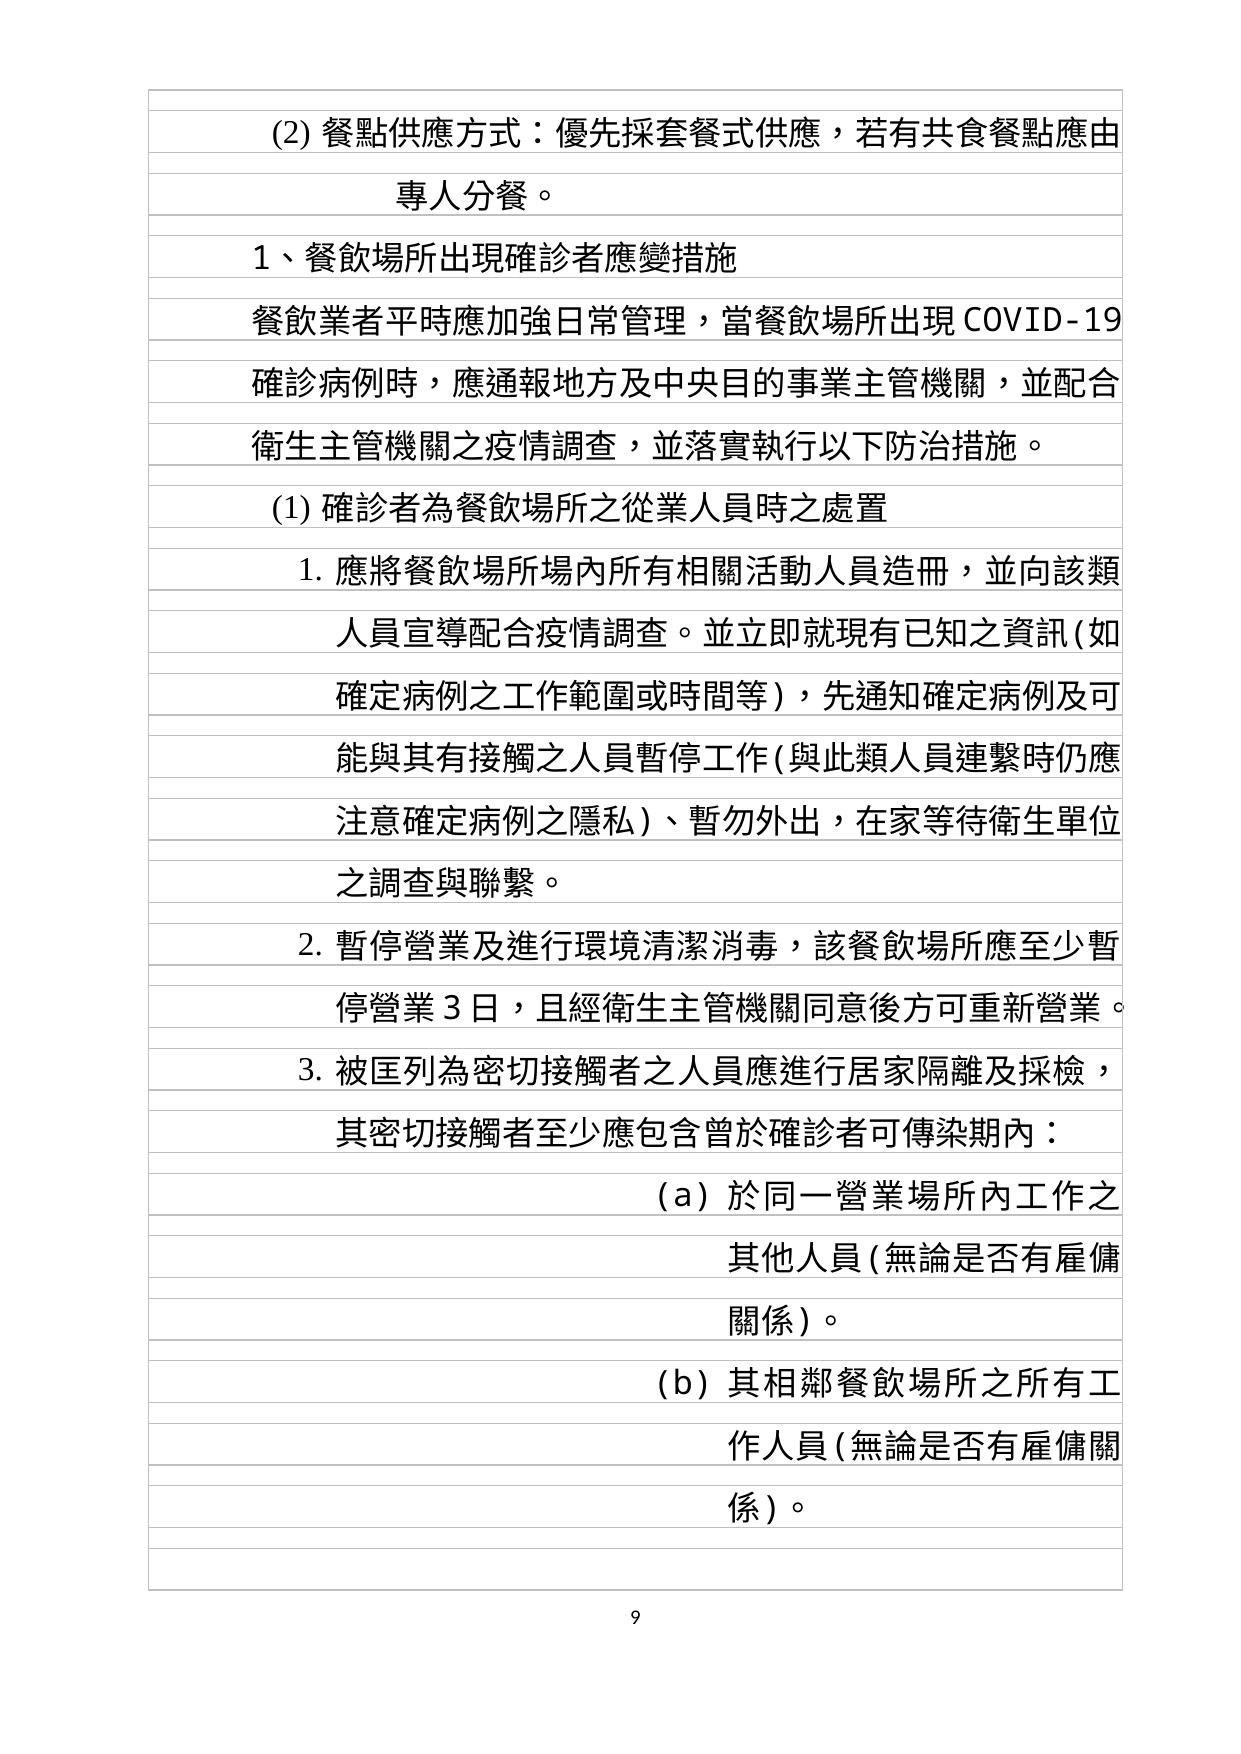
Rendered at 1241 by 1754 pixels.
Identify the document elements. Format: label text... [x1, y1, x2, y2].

text 餐飲業者平時應加強日常管理，當餐飲場所出現COVID-19 [251, 299, 1122, 339]
list 被匡列為密切接觸者之人員應進行居家隔離及採檢， [298, 1049, 1122, 1089]
text [251, 278, 1122, 298]
list 暫停營業及進行環境清潔消毒，該餐飲場所應至少暫停營業3日，且經衛生主管機關同意後方可重新營業。 [298, 966, 1122, 985]
list [298, 841, 1122, 860]
list [298, 1091, 1122, 1110]
list 於同一營業場所內工作之其他人員(無論是否有雇傭關係)。 [653, 1174, 1122, 1214]
list [272, 153, 1122, 173]
list 於同一營業場所內工作之其他人員(無論是否有雇傭關係)。 [653, 1216, 1122, 1235]
list 能與其有接觸之人員暫停工作(與此類人員連繫時仍應 [298, 736, 1122, 777]
list 於同一營業場所內工作之其他人員(無論是否有雇傭關係)。 [653, 1299, 1122, 1339]
list 於同一營業場所內工作之其他人員(無論是否有雇傭關係)。 [653, 1153, 1122, 1173]
text 衛生主管機關之疫情調查，並落實執行以下防治措施。 [251, 424, 1122, 464]
list [298, 528, 1122, 548]
list 其相鄰餐飲場所之所有工作人員(無論是否有雇傭關係)。 [653, 1486, 1122, 1527]
list 確定病例之工作範圍或時間等)，先通知確定病例及可 [298, 674, 1122, 714]
list [298, 591, 1122, 610]
list 之調查與聯繫。 [298, 861, 1122, 902]
list 其密切接觸者至少應包含曾於確診者可傳染期內： [298, 1111, 1122, 1152]
list 注意確定病例之隱私)、暫勿外出，在家等待衛生單位 [298, 799, 1122, 839]
list 其相鄰餐飲場所之所有工作人員(無論是否有雇傭關係)。 [653, 1361, 1122, 1402]
list 其相鄰餐飲場所之所有工作人員(無論是否有雇傭關係)。 [653, 1403, 1122, 1423]
text [251, 341, 1122, 360]
list [272, 91, 1122, 110]
list 暫停營業及進行環境清潔消毒，該餐飲場所應至少暫停營業3日，且經衛生主管機關同意後方可重新營業。 [298, 924, 1122, 964]
list 其相鄰餐飲場所之所有工作人員(無論是否有雇傭關係)。 [653, 1466, 1122, 1485]
list [298, 653, 1122, 673]
list [272, 466, 1122, 485]
list 應將餐飲場所場內所有相關活動人員造冊，並向該類 [298, 549, 1122, 589]
list 於同一營業場所內工作之其他人員(無論是否有雇傭關係)。 [653, 1278, 1122, 1298]
list [298, 778, 1122, 798]
list [298, 1028, 1122, 1048]
list 暫停營業及進行環境清潔消毒，該餐飲場所應至少暫停營業3日，且經衛生主管機關同意後方可重新營業。 [298, 903, 1122, 923]
list [251, 216, 1122, 235]
list [298, 716, 1122, 735]
list 餐點供應方式：優先採套餐式供應，若有共食餐點應由 [272, 111, 1122, 152]
list 其相鄰餐飲場所之所有工作人員(無論是否有雇傭關係)。 [653, 1341, 1122, 1360]
list 其相鄰餐飲場所之所有工作人員(無論是否有雇傭關係)。 [653, 1424, 1122, 1464]
text 確診病例時，應通報地方及中央目的事業主管機關，並配合 [251, 361, 1122, 402]
list 確診者為餐飲場所之從業人員時之處置 [272, 486, 1122, 527]
list 暫停營業及進行環境清潔消毒，該餐飲場所應至少暫停營業3日，且經衛生主管機關同意後方可重新營業。 [298, 986, 1122, 1027]
list 專人分餐。 [272, 174, 1122, 214]
list 於同一營業場所內工作之其他人員(無論是否有雇傭關係)。 [653, 1236, 1122, 1277]
list 人員宣導配合疫情調查。並立即就現有已知之資訊(如 [298, 611, 1122, 652]
text [251, 403, 1122, 423]
list 餐飲場所出現確診者應變措施 [251, 236, 1122, 277]
